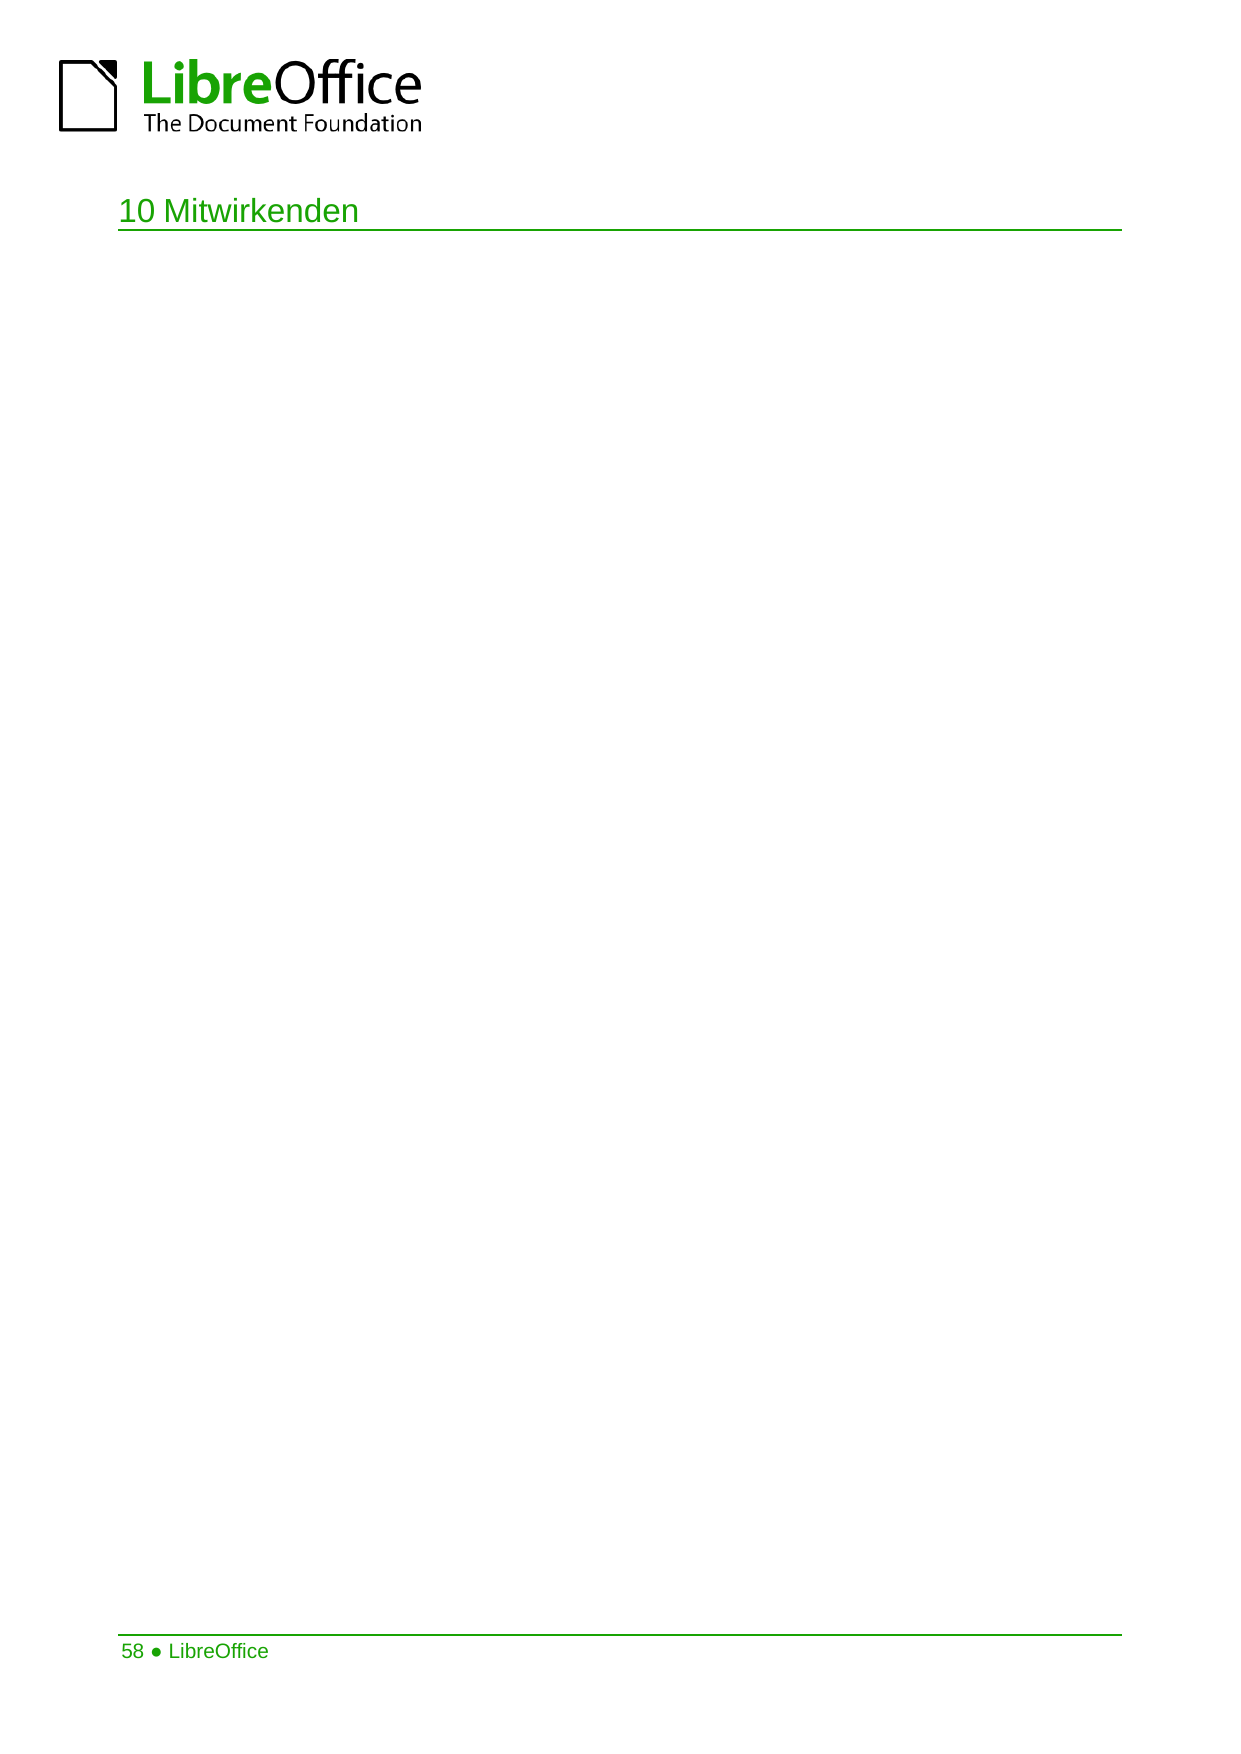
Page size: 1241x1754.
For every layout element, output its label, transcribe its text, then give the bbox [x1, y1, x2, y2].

subtitle Mitwirkenden [118, 170, 1122, 229]
picture [56, 59, 422, 132]
